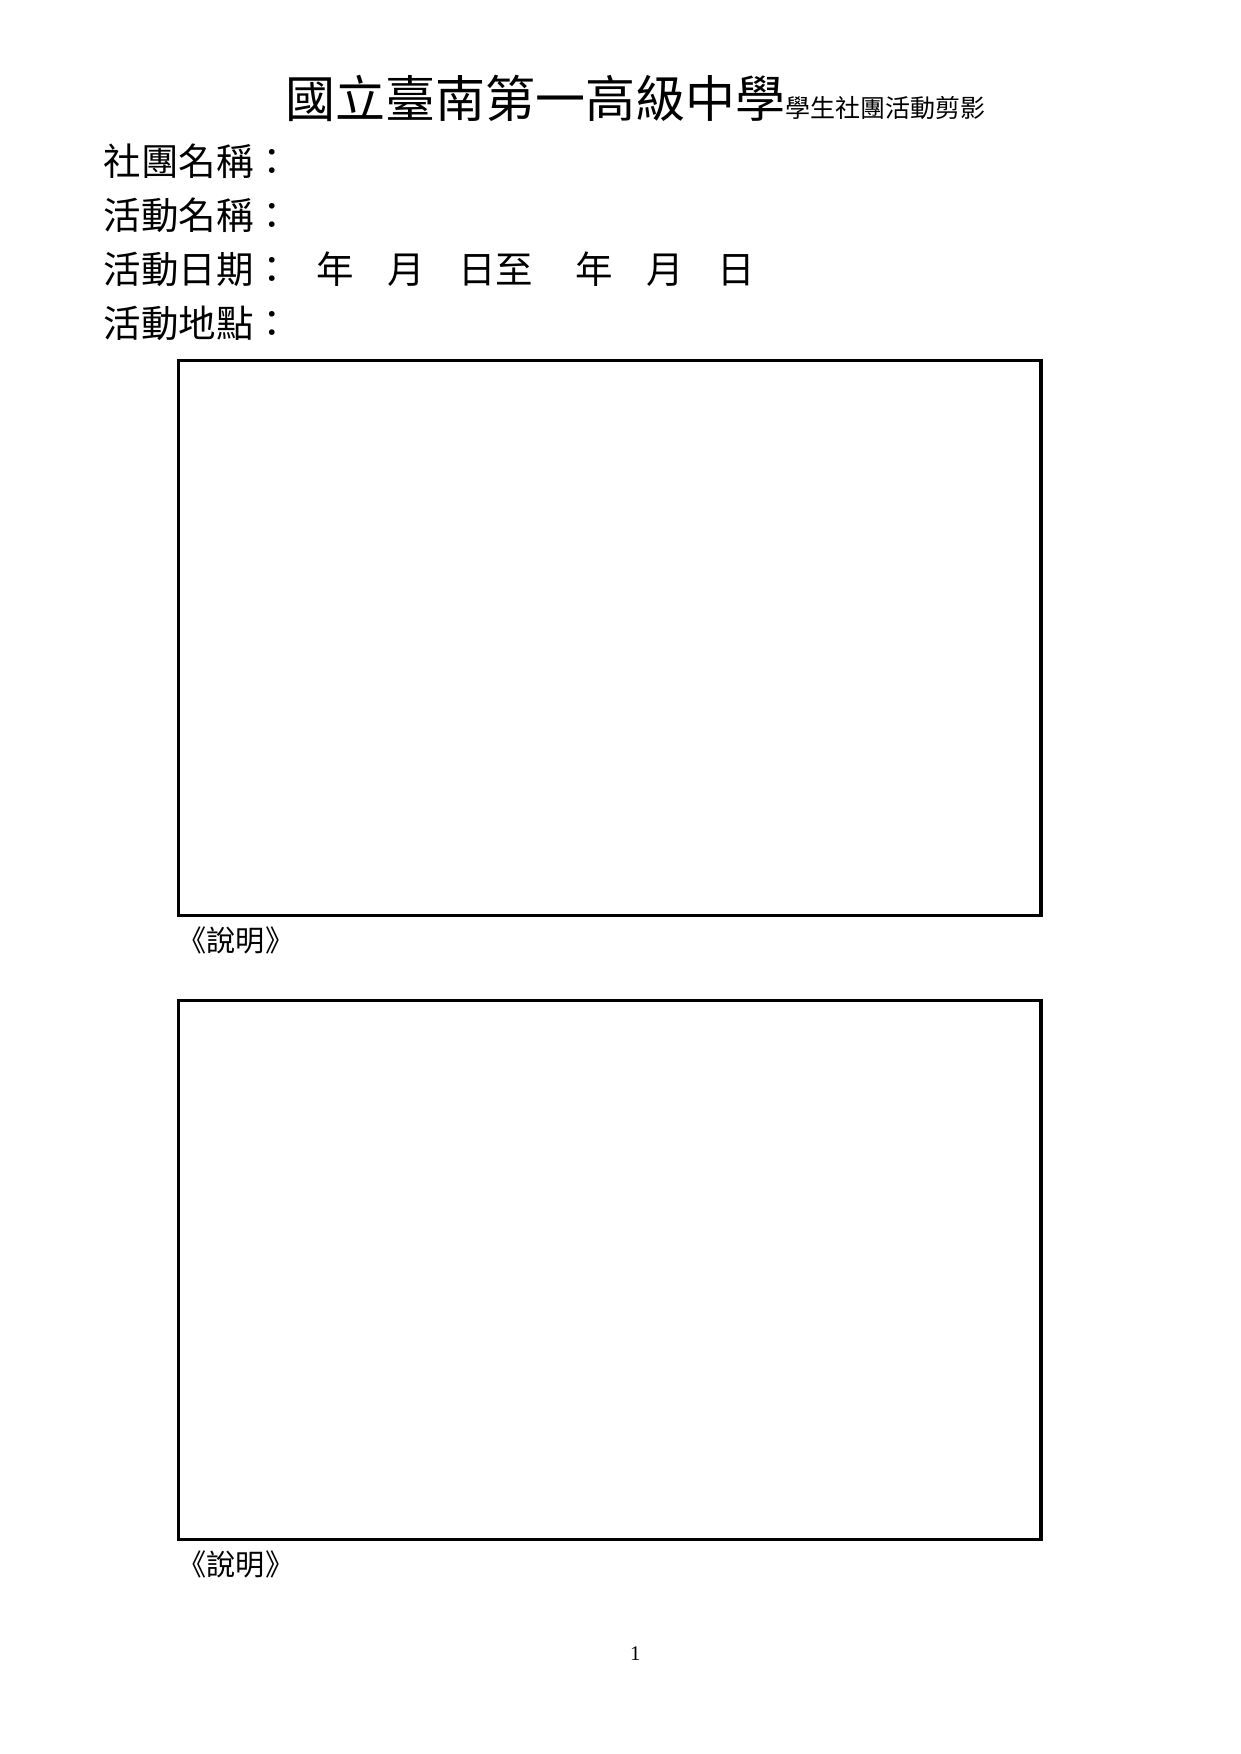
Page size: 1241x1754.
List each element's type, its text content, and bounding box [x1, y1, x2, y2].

table_cell [1043, 359, 1116, 914]
text 《說明》 [103, 917, 1166, 959]
table_cell [180, 362, 1039, 914]
table_header [180, 1002, 1039, 1538]
text 國立臺南第一高級中學學生社團活動剪影 [103, 59, 1166, 131]
table_cell [101, 359, 177, 914]
text 《說明》 [103, 1541, 1166, 1583]
table_header 社團名稱： 活動名稱： 活動日期： 年 月 日至 年 月 日 活動地點： [101, 131, 1116, 359]
